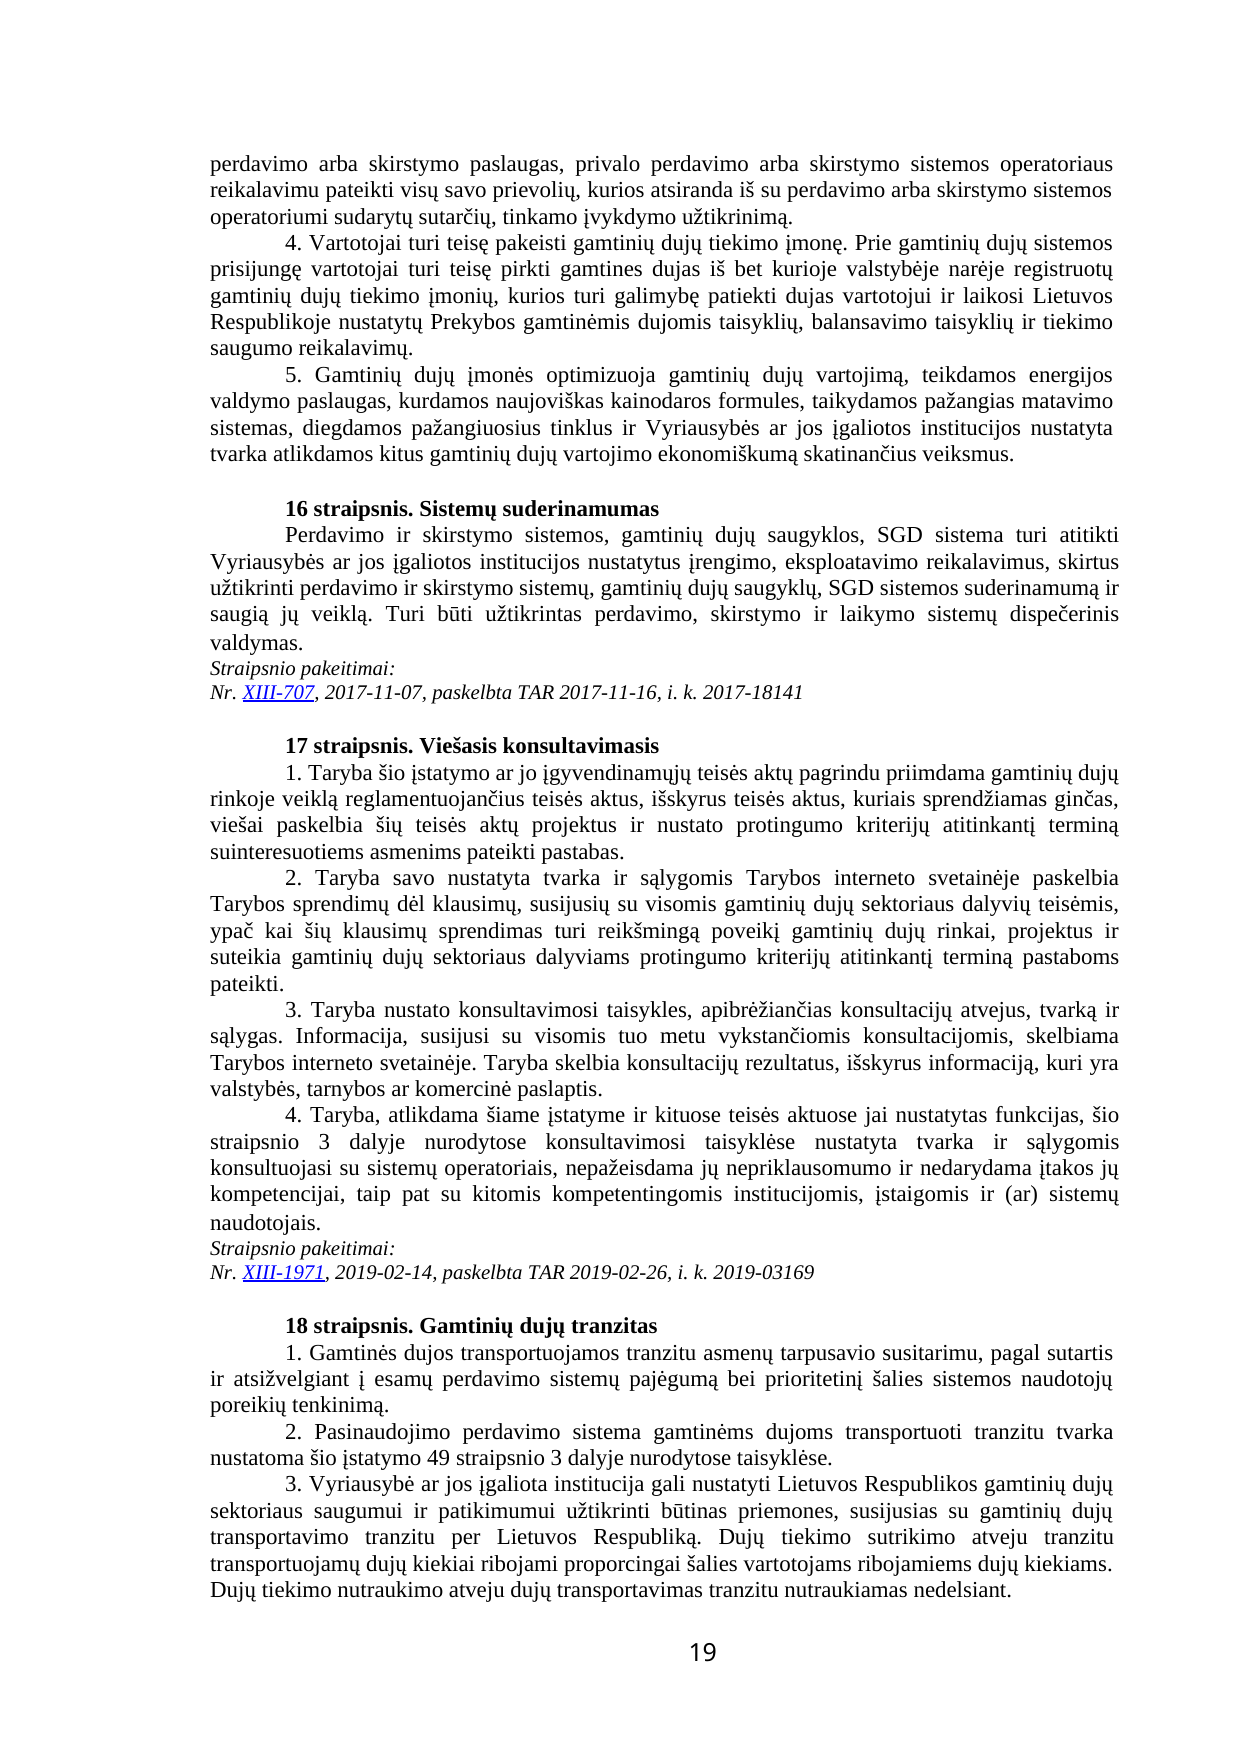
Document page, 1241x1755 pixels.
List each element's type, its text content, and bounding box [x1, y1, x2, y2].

text Nr. XIII-1971, 2019-02-14, paskelbta TAR 2019-02-26, i. k. 2019-03169 [210, 1259, 1120, 1284]
text 3. Taryba nustato konsultavimosi taisykles, apibrėžiančias konsultacijų atvejus, tvarką ir sąlygas. Informacija, susijusi su visomis tuo metu vykstančiomis konsultacijomis, skelbiama Tarybos interneto svetainėje. Taryba skelbia konsultacijų rezultatus, išskyrus informaciją, kuri yra valstybės, tarnybos ar komercinė paslaptis. [210, 996, 1120, 1101]
text 18 straipsnis. Gamtinių dujų tranzitas [210, 1312, 1114, 1339]
text 1. Gamtinės dujos transportuojamos tranzitu asmenų tarpusavio susitarimu, pagal sutartis ir atsižvelgiant į esamų perdavimo sistemų pajėgumą bei prioritetinį šalies sistemos naudotojų poreikių tenkinimą. [210, 1339, 1114, 1418]
text Nr. XIII-707, 2017-11-07, paskelbta TAR 2017-11-16, i. k. 2017-18141 [210, 679, 1120, 704]
text 16 straipsnis. Sistemų suderinamumas [210, 495, 1120, 521]
text 4. Vartotojai turi teisę pakeisti gamtinių dujų tiekimo įmonę. Prie gamtinių dujų sistemos prisijungę vartotojai turi teisę pirkti gamtines dujas iš bet kurioje valstybėje narėje registruotų gamtinių dujų tiekimo įmonių, kurios turi galimybę patiekti dujas vartotojui ir laikosi Lietuvos Respublikoje nustatytų Prekybos gamtinėmis dujomis taisyklių, balansavimo taisyklių ir tiekimo saugumo reikalavimų. [210, 229, 1114, 361]
text 5. Gamtinių dujų įmonės optimizuoja gamtinių dujų vartojimą, teikdamos energijos valdymo paslaugas, kurdamos naujoviškas kainodaros formules, taikydamos pažangias matavimo sistemas, diegdamos pažangiuosius tinklus ir Vyriausybės ar jos įgaliotos institucijos nustatyta tvarka atlikdamos kitus gamtinių dujų vartojimo ekonomiškumą skatinančius veiksmus. [210, 361, 1114, 466]
text Perdavimo ir skirstymo sistemos, gamtinių dujų saugyklos, SGD sistema turi atitikti Vyriausybės ar jos įgaliotos institucijos nustatytus įrengimo, eksploatavimo reikalavimus, skirtus užtikrinti perdavimo ir skirstymo sistemų, gamtinių dujų saugyklų, SGD sistemos suderinamumą ir saugią jų veiklą. Turi būti užtikrintas perdavimo, skirstymo ir laikymo sistemų dispečerinis valdymas. [210, 521, 1120, 656]
text Straipsnio pakeitimai: [210, 656, 1120, 679]
text 3. Vyriausybė ar jos įgaliota institucija gali nustatyti Lietuvos Respublikos gamtinių dujų sektoriaus saugumui ir patikimumui užtikrinti būtinas priemones, susijusias su gamtinių dujų transportavimo tranzitu per Lietuvos Respubliką. Dujų tiekimo sutrikimo atveju tranzitu transportuojamų dujų kiekiai ribojami proporcingai šalies vartotojams ribojamiems dujų kiekiams. Dujų tiekimo nutraukimo atveju dujų transportavimas tranzitu nutraukiamas nedelsiant. [210, 1471, 1114, 1602]
text 1. Taryba šio įstatymo ar jo įgyvendinamųjų teisės aktų pagrindu priimdama gamtinių dujų rinkoje veiklą reglamentuojančius teisės aktus, išskyrus teisės aktus, kuriais sprendžiamas ginčas, viešai paskelbia šių teisės aktų projektus ir nustato protingumo kriterijų atitinkantį terminą suinteresuotiems asmenims pateikti pastabas. [210, 759, 1120, 864]
text 2. Taryba savo nustatyta tvarka ir sąlygomis Tarybos interneto svetainėje paskelbia Tarybos sprendimų dėl klausimų, susijusių su visomis gamtinių dujų sektoriaus dalyvių teisėmis, ypač kai šių klausimų sprendimas turi reikšmingą poveikį gamtinių dujų rinkai, projektus ir suteikia gamtinių dujų sektoriaus dalyviams protingumo kriterijų atitinkantį terminą pastaboms pateikti. [210, 864, 1120, 996]
text 17 straipsnis. Viešasis konsultavimasis [210, 732, 1120, 759]
text 2. Pasinaudojimo perdavimo sistema gamtinėms dujoms transportuoti tranzitu tvarka nustatoma šio įstatymo 49 straipsnio 3 dalyje nurodytose taisyklėse. [210, 1418, 1114, 1471]
text perdavimo arba skirstymo paslaugas, privalo perdavimo arba skirstymo sistemos operatoriaus reikalavimu pateikti visų savo prievolių, kurios atsiranda iš su perdavimo arba skirstymo sistemos operatoriumi sudarytų sutarčių, tinkamo įvykdymo užtikrinimą. [210, 150, 1114, 229]
text 4. Taryba, atlikdama šiame įstatyme ir kituose teisės aktuose jai nustatytas funkcijas, šio straipsnio 3 dalyje nurodytose konsultavimosi taisyklėse nustatyta tvarka ir sąlygomis konsultuojasi su sistemų operatoriais, nepažeisdama jų nepriklausomumo ir nedarydama įtakos jų kompetencijai, taip pat su kitomis kompetentingomis institucijomis, įstaigomis ir (ar) sistemų naudotojais. [210, 1101, 1120, 1236]
text Straipsnio pakeitimai: [210, 1236, 1120, 1259]
